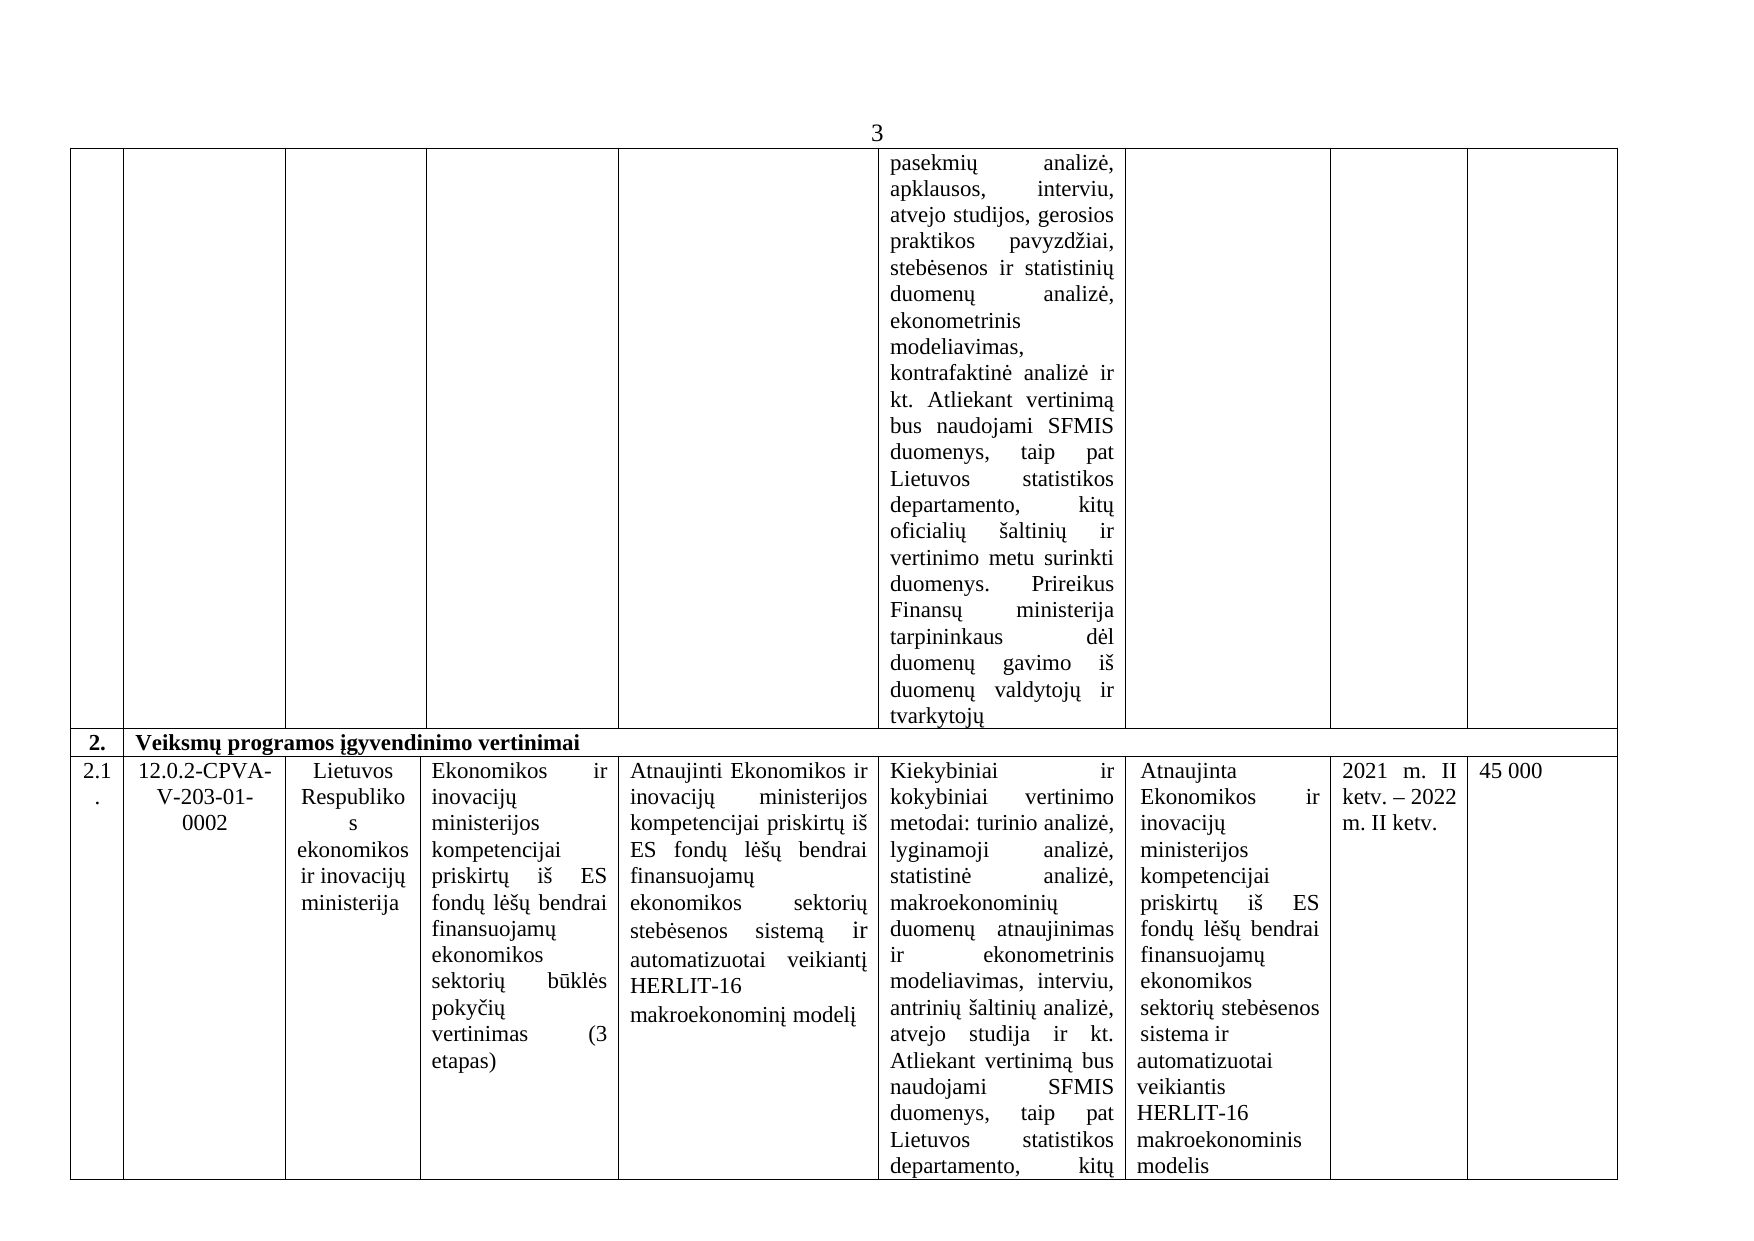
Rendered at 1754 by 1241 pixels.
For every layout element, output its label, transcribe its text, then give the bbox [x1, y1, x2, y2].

table_cell [124, 149, 285, 728]
table_cell pasekmių analizė, apklausos, interviu, atvejo studijos, gerosios praktikos pavyzdžiai, stebėsenos ir statistinių duomenų analizė, ekonometrinis modeliavimas, kontrafaktinė analizė ir kt. Atliekant vertinimą bus naudojami SFMIS duomenys, taip pat Lietuvos statistikos departamento, kitų oficialių šaltinių ir vertinimo metu surinkti duomenys. Prireikus Finansų ministerija tarpininkaus dėl duomenų gavimo iš duomenų valdytojų ir tvarkytojų [879, 149, 1125, 728]
table_cell Kiekybiniai ir kokybiniai vertinimo metodai: turinio analizė, lyginamoji analizė, statistinė analizė, makroekonominių duomenų atnaujinimas ir ekonometrinis modeliavimas, interviu, antrinių šaltinių analizė, atvejo studija ir kt. Atliekant vertinimą bus naudojami SFMIS duomenys, taip pat Lietuvos statistikos departamento, kitų [879, 757, 1125, 1178]
table_cell [1468, 149, 1617, 728]
table_cell 2.1. [71, 757, 123, 1178]
table_cell [619, 149, 878, 728]
table_cell Ekonomikos ir inovacijų ministerijos kompetencijai priskirtų iš ES fondų lėšų bendrai finansuojamų ekonomikos sektorių būklės pokyčių vertinimas (3 etapas) [421, 757, 618, 1178]
table_cell 2. [71, 729, 123, 756]
table_cell 45 000 [1468, 757, 1617, 1178]
table_cell [427, 149, 618, 728]
table_cell [71, 149, 123, 728]
table_cell [286, 149, 426, 728]
table_cell [1331, 149, 1467, 728]
table_cell [1126, 149, 1330, 728]
table_cell 2021 m. II ketv. – 2022 m. II ketv. [1331, 757, 1467, 1178]
table_cell Atnaujinta Ekonomikos ir inovacijų ministerijos kompetencijai priskirtų iš ES fondų lėšų bendrai finansuojamų ekonomikos sektorių stebėsenos sistema ir automatizuotai veikiantis HERLIT-16 makroekonominis modelis [1126, 757, 1330, 1178]
table_cell Veiksmų programos įgyvendinimo vertinimai [124, 729, 1617, 756]
table_cell Atnaujinti Ekonomikos ir inovacijų ministerijos kompetencijai priskirtų iš ES fondų lėšų bendrai finansuojamų ekonomikos sektorių stebėsenos sistemą ir automatizuotai veikiantį HERLIT-16 makroekonominį modelį [619, 757, 878, 1178]
table_cell Lietuvos Respublikos ekonomikos ir inovacijų ministerija [286, 757, 420, 1178]
table_cell 12.0.2-CPVA-V-203-01-0002 [124, 757, 285, 1178]
